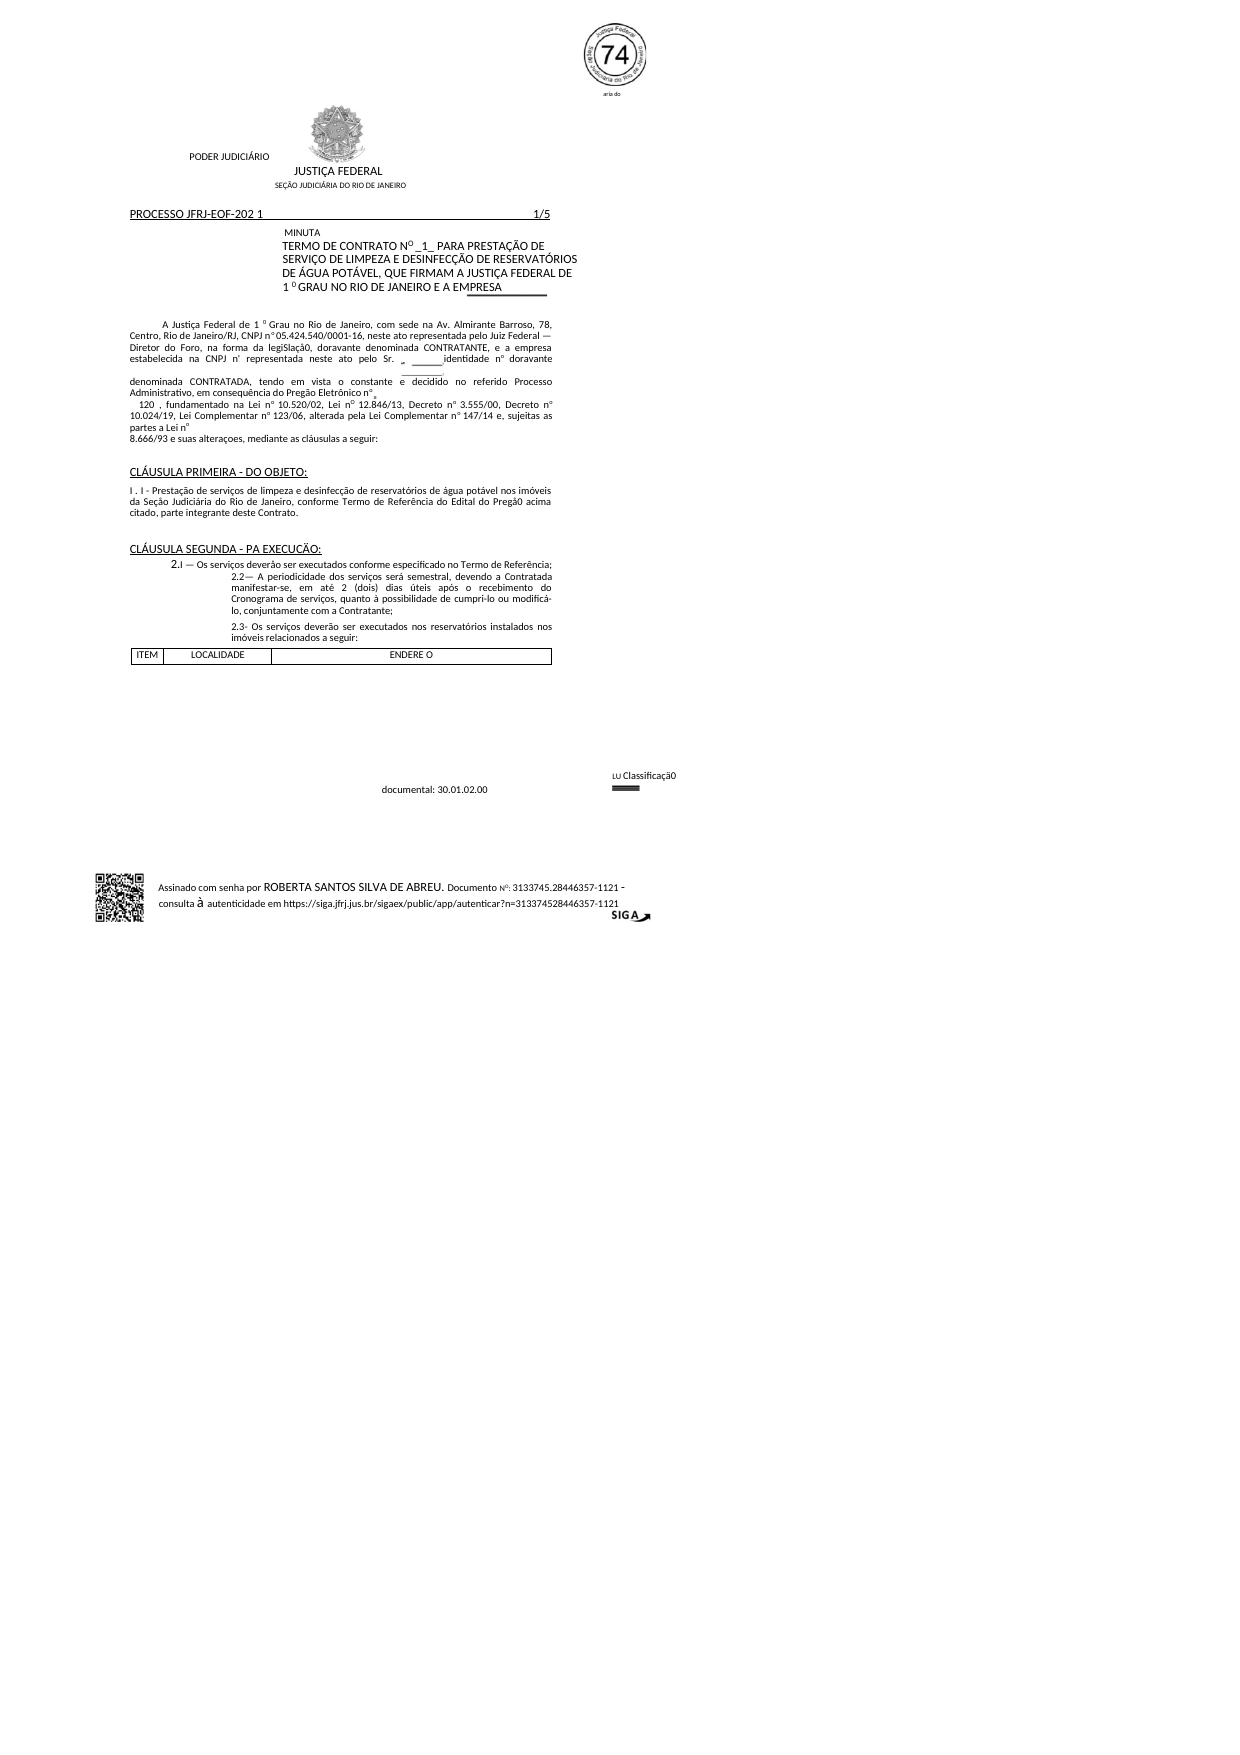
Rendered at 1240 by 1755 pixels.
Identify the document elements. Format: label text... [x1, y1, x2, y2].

text A Justiça Federal de 1 0 Grau no Rio de Janeiro, com sede na Av. Almirante Barroso, 78, Centro, Rio de Janeiro/RJ, CNPJ no 05.424.540/0001-16, neste ato representada pelo Juiz Federal — Diretor do Foro, na forma da legiSlaçå0, doravante denominada CONTRATANTE, e a empresa estabelecida na CNPJ n' representada neste ato pelo Sr. identidade no doravante denominada CONTRATADA, tendo em vista o constante e decidido no referido Processo Administrativo, em consequência do Pregão Eletrônico no [129, 319, 553, 399]
text 8.666/93 e suas alteraçoes, mediante as cláusulas a seguir: [129, 434, 553, 445]
list I — Os serviços deveråo ser executados conforme especificado no Termo de Referência; [156, 557, 553, 571]
text MINUTA [284, 227, 553, 239]
table_header LOCALIDADE [164, 649, 271, 664]
text PROCESSO JFRJ-EOF-202 1 1/5 [129, 206, 1089, 221]
subtitle JUSTIÇA FEDERAL [150, 164, 527, 179]
table_header ENDERE O [272, 649, 551, 664]
text I . I - Prestação de serviços de limpeza e desinfecção de reservatórios de água potável nos imóveis da Seçåo Judiciária do Rio de Janeiro, conforme Termo de Referência do Edital do Pregå0 acima citado, parte integrante deste Contrato. [129, 485, 553, 519]
table_header ITEM [132, 649, 163, 664]
text CLÁUSULA SEGUNDA - PA EXECUCÄO: [129, 541, 597, 556]
text [366, 150, 1089, 163]
list — A periodicidade dos serviços será semestral, devendo a Contratada manifestar-se, em até 2 (dois) dias úteis após o recebimento do Cronograma de serviços, quanto à possibilidade de cumpri-lo ou modificá-lo, conjuntamente com a Contratante; [150, 571, 553, 617]
text CLÁUSULA PRIMEIRA - DO OBJETO: [129, 464, 597, 479]
text DE ÁGUA POTÁVEL, QUE FIRMAM A JUSTIÇA FEDERAL DE 1 0 GRAU NO RIO DE JANEIRO E A EMPRESA [282, 267, 577, 294]
text SEÇÃO JUDICIÁRIA DO RIO DE JANEIRO [150, 180, 531, 190]
text PODER JUDICIÁRIO [150, 150, 308, 163]
text 120 , fundamentado na Lei no 10.520/02, Lei nO 12.846/13, Decreto no 3.555/00, Decreto no 10.024/19, Lei Complementar no 123/06, alterada pela Lei Complementar no 147/14 e, sujeitas as partes a Lei no [129, 399, 553, 433]
text TERMO DE CONTRATO NO _1_ PARA PRESTAÇÃO DE SERVIÇO DE LIMPEZA E DESINFECÇÃO DE RESERVATÓRIOS [282, 239, 577, 267]
list - Os serviços deverão ser executados nos reservatórios instalados nos imóveis relacionados a seguir: [150, 622, 553, 644]
